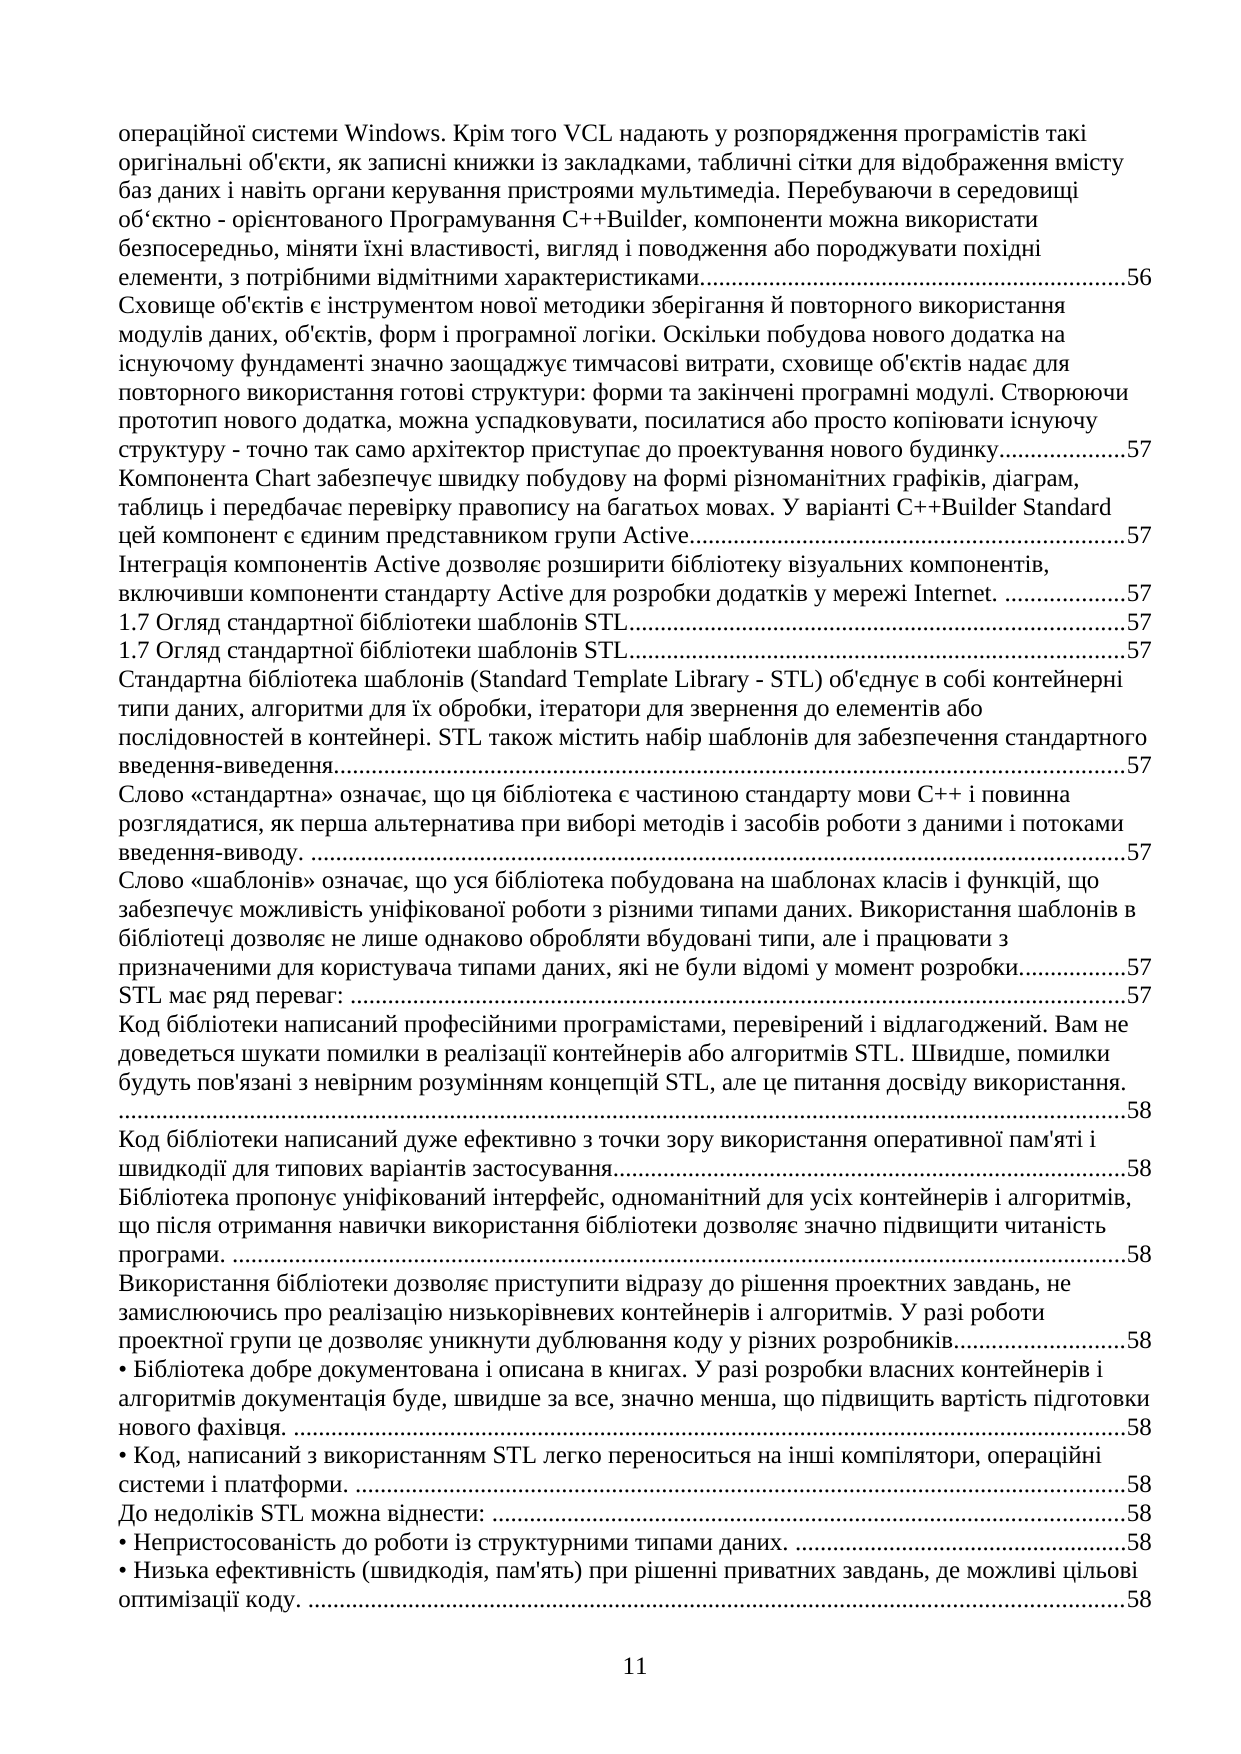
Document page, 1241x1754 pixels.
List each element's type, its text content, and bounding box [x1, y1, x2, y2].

text Код бібліотеки написаний професійними програмістами, перевірений і відлагоджений. Вам не доведеться шукати помилки в реалізації контейнерів або алгоритмів STL. Швидше, помилки будуть пов'язані з невірним розумінням концепцій STL, але це питання досвіду використання. 58 [118, 1009, 1152, 1124]
text До недоліків STL можна віднести: 58 [118, 1498, 1152, 1527]
text Код бібліотеки написаний дуже ефективно з точки зору використання оперативної пам'яті і швидкодії для типових варіантів застосування. 58 [118, 1124, 1152, 1182]
text • Низька ефективність (швидкодія, пам'ять) при рішенні приватних завдань, де можливі цільові оптимізації коду. 58 [118, 1556, 1152, 1613]
text Сховище об'єктів є інструментом нової методики зберігання й повторного використання модулів даних, об'єктів, форм і програмної логіки. Оскільки побудова нового додатка на існуючому фундаменті значно заощаджує тимчасові витрати, сховище об'єктів надає для повторного використання готові структури: форми та закінчені програмні модулі. Створюючи прототип нового додатка, можна успадковувати, посилатися або просто копіювати існуючу структуру - точно так само архітектор приступає до проектування нового будинку. 57 [118, 291, 1152, 463]
text 1.7 Огляд стандартної бібліотеки шаблонів STL 57 [118, 636, 1152, 664]
text Інтеграція компонентів Active дозволяє розширити бібліотеку візуальних компонентів, включивши компоненти стандарту Active для розробки додатків у мережі Internet. 57 [118, 549, 1152, 607]
text Стандартна бібліотека шаблонів (Standard Template Library - STL) об'єднує в собі контейнерні типи даних, алгоритми для їх обробки, ітератори для звернення до елементів або послідовностей в контейнері. STL також містить набір шаблонів для забезпечення стандартного введення-виведення. 57 [118, 664, 1152, 779]
text • Непристосованість до роботи із структурними типами даних. 58 [118, 1527, 1152, 1556]
text • Бібліотека добре документована і описана в книгах. У разі розробки власних контейнерів і алгоритмів документація буде, швидше за все, значно менша, що підвищить вартість підготовки нового фахівця. 58 [118, 1354, 1152, 1441]
text Слово «шаблонів» означає, що уся бібліотека побудована на шаблонах класів і функцій, що забезпечує можливість уніфікованої роботи з різними типами даних. Використання шаблонів в бібліотеці дозволяє не лише однаково обробляти вбудовані типи, але і працювати з призначеними для користувача типами даних, які не були відомі у момент розробки. 57 [118, 866, 1152, 981]
text STL має ряд переваг: 57 [118, 981, 1152, 1009]
text 1.7 Огляд стандартної бібліотеки шаблонів STL 57 [118, 607, 1152, 636]
text Використання бібліотеки дозволяє приступити відразу до рішення проектних завдань, не замислюючись про реалізацію низькорівневих контейнерів і алгоритмів. У разі роботи проектної групи це дозволяє уникнути дублювання коду у різних розробників. 58 [118, 1268, 1152, 1354]
text • Код, написаний з використанням STL легко переноситься на інші компілятори, операційні системи і платформи. 58 [118, 1441, 1152, 1498]
text Бібліотека візуальних Компонентів VCL придбала статус нового промислового стандарту і в цей час застосовується більш ніж півмільйоном користувачів, істотно прискорюючи розробку надійних додатків будь-якого ступеня складності. VCL містить близько 100 повторно використовуваних компонентів, які реалізують всі елементи користувальницького інтерфейсу операційної системи Windows. Крім того VCL надають у розпорядження програмістів такі оригінальні об'єкти, як записні книжки із закладками, табличні сітки для відображення вмісту баз даних і навіть органи керування пристроями мультимедіа. Перебуваючи в середовищі об‘єктно - орієнтованого Програмування C++Builder, компоненти можна використати безпосередньо, міняти їхні властивості, вигляд і поводження або породжувати похідні елементи, з потрібними відмітними характеристиками. 56 [118, 118, 1152, 291]
text Слово «стандартна» означає, що ця бібліотека є частиною стандарту мови С++ і повинна розглядатися, як перша альтернатива при виборі методів і засобів роботи з даними і потоками введення-виводу. 57 [118, 779, 1152, 866]
text Компонента Chart забезпечує швидку побудову на формі різноманітних графіків, діаграм, таблиць і передбачає перевірку правопису на багатьох мовах. У варіанті C++Builder Standard цей компонент є єдиним представником групи Active. 57 [118, 463, 1152, 549]
text Бібліотека пропонує уніфікований інтерфейс, одноманітний для усіх контейнерів і алгоритмів, що після отримання навички використання бібліотеки дозволяє значно підвищити читаність програми. 58 [118, 1182, 1152, 1268]
